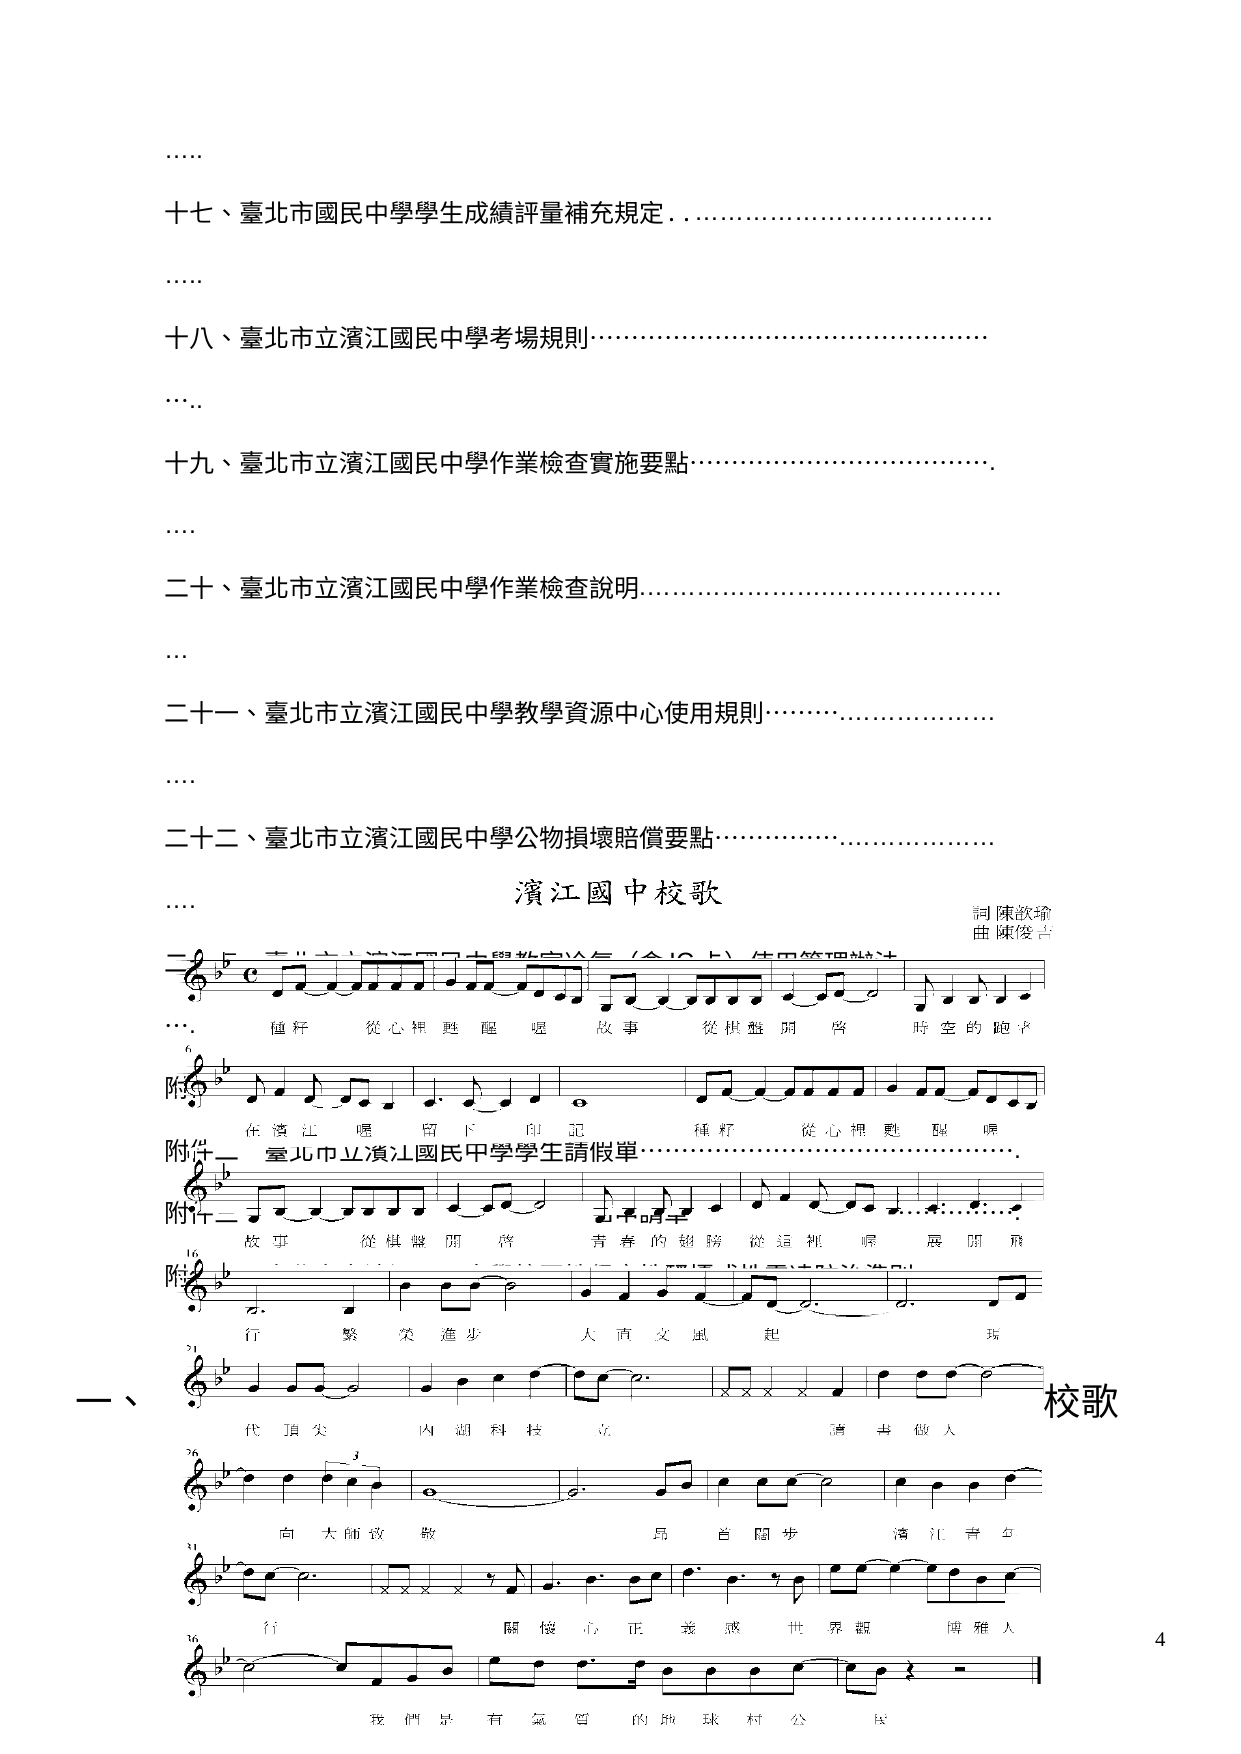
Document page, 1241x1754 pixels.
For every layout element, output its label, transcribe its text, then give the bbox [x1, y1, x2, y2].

text 校歌 [201, 1358, 1165, 1420]
table_header ….. 十七、臺北市國民中學學生成績評量補充規定..………………………………….. 十八、臺北市立濱江國民中學考場規則…………………………………………….. 十九、臺北市立濱江國民中學作業檢查實施要點……………………………….…. 二十、臺北市立濱江國民中學作業檢查說明.………………….…………………… 二十一、臺北市立濱江國民中學教學資源中心使用規則……….…………………. 二十二、臺北市立濱江國民中學公物損壞賠償要點…………….…………………. 二十三、臺北市立濱江國民中學教室冷氣（含IC卡）使用管理辦法……………. 附件一 臺北市立濱江國民中學攜帶及使用行動電話申請書……………………. 附件二 臺北市立濱江國民中學學生請假單………………………………………. 附件三 臺北市立濱江國民中學學生外出申請單…………………………………. 附件四 臺北市立濱江國民中學校園性侵害性騷擾或性霸凌防治準則…………. [153, 108, 1037, 1295]
table_header [1037, 108, 1087, 1295]
text 一、 [75, 1358, 238, 1420]
